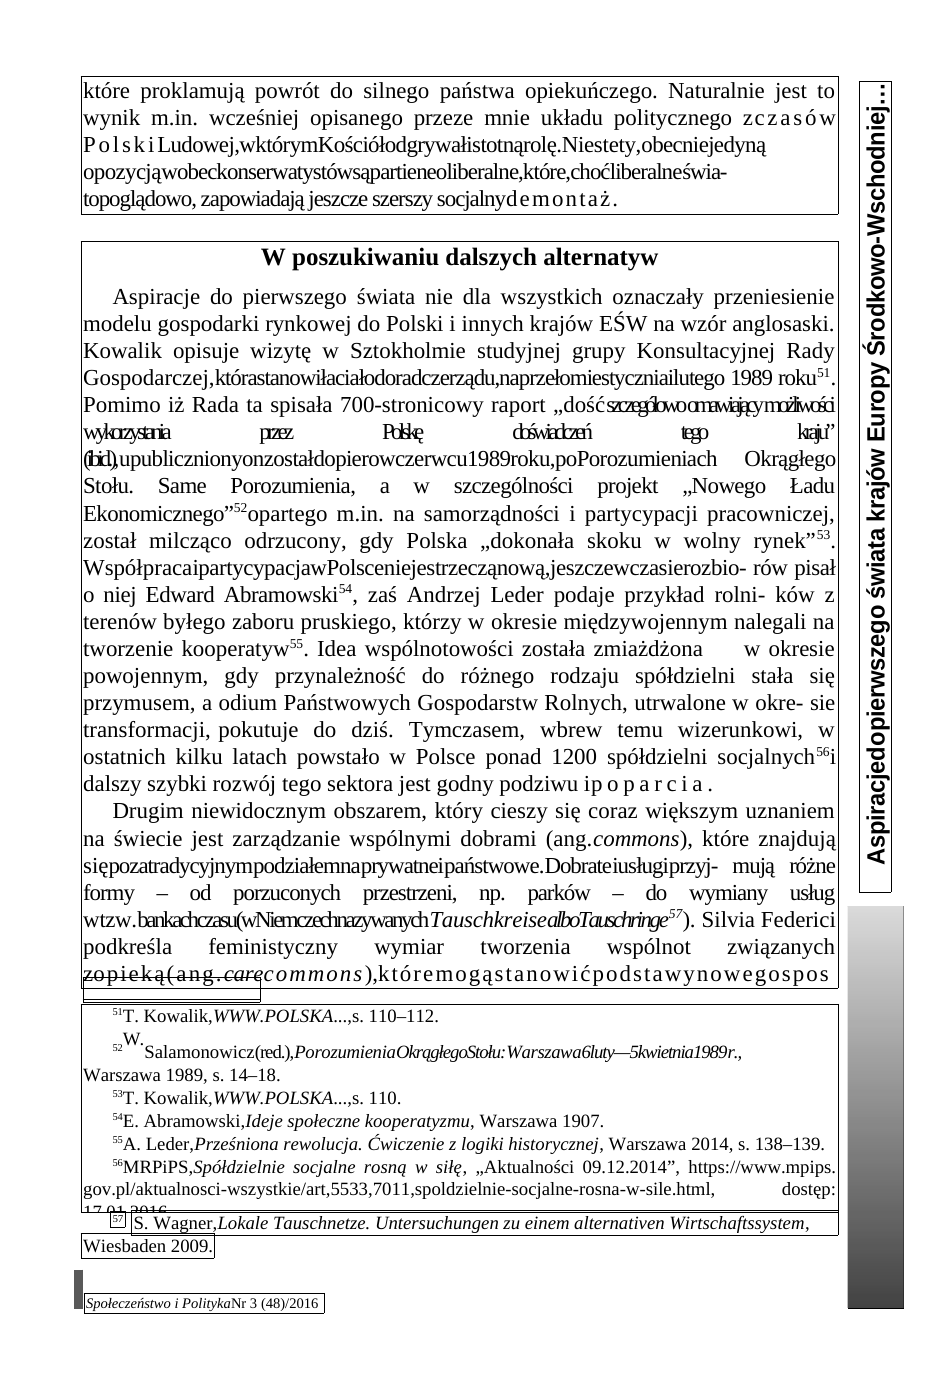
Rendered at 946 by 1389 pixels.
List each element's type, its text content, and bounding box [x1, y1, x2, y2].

text 55A. Leder,Prześniona rewolucja. Ćwiczenie z logiki historycznej, Warszawa 2014, s. 138–139. [112, 1133, 838, 1154]
text 54E. Abramowski,Ideje społeczne kooperatyzmu, Warszawa 1907. [112, 1110, 838, 1131]
text Aspiracjedopierwszego świata krajów Europy Środkowo-Wschodniej… [861, 82, 891, 865]
text Wiesbaden 2009. [83, 1234, 214, 1256]
text 52W.Salamonowicz(red.),PorozumieniaOkrągłegoStołu:Warszawa6luty—5kwietnia1989r., [112, 1028, 838, 1063]
text 56MRPiPS,Spółdzielnie socjalne rosną w siłę, „Aktualności 09.12.2014”, https://www.mpips. gov.pl/aktualnosci-wszystkie/art,5533,7011,spoldzielnie-socjalne-rosna-w-sile.html, dostęp: 17.01.2016. [83, 1156, 837, 1212]
text Aspiracje do pierwszego świata nie dla wszystkich oznaczały przeniesienie modelu gospodarki rynkowej do Polski i innych krajów EŚW na wzór anglosaski. Kowalik opisuje wizytę w Sztokholmie studyjnej grupy Konsultacyjnej Rady Gospodarczej,którastanowiłaciałodoradczerządu,naprzełomiestyczniailutego 1989 roku51. Pomimo iż Rada ta spisała 700-stronicowy raport „dośćszczegółowo omawiający możliwości wykorzystania przez Polskę doświadczeń tego kraju” (ibid.),upublicznionyonzostałdopierowczerwcu1989roku,poPorozumieniach Okrągłego Stołu. Same Porozumienia, a w szczególności projekt „Nowego Ładu Ekonomicznego”52opartego m.in. na samorządności i partycypacji pracowniczej, został milcząco odrzucony, gdy Polska „dokonała skoku w wolny rynek”53. WspółpracaipartycypacjawPolsceniejestrzecząnową,jeszczewczasierozbio- rów pisał o niej Edward Abramowski54, zaś Andrzej Leder podaje przykład rolni- ków z terenów byłego zaboru pruskiego, którzy w okresie międzywojennym nalegali na tworzenie kooperatyw55. Idea wspólnotowości została zmiażdżona w okresie powojennym, gdy przynależność do różnego rodzaju spółdzielni stała się przymusem, a odium Państwowych Gospodarstw Rolnych, utrwalone w okre- sie transformacji, pokutuje do dziś. Tymczasem, wbrew temu wizerunkowi, w ostatnich kilku latach powstało w Polsce ponad 1200 spółdzielni socjalnych56i dalszy szybki rozwój tego sektora jest godny podziwu ipoparcia. [83, 283, 836, 797]
text Społeczeństwo i PolitykaNr 3 (48)/2016 [86, 1294, 324, 1311]
picture [847, 906, 904, 1308]
text S. Wagner,Lokale Tauschnetze. Untersuchungen zu einem alternativen Wirtschaftssystem, [133, 1212, 837, 1233]
text Drugim niewidocznym obszarem, który cieszy się coraz większym uznaniem na świecie jest zarządzanie wspólnymi dobrami (ang.commons), które znajdują siępozatradycyjnympodziałemnaprywatneipaństwowe.Dobrateiusługiprzyj- mują różne formy – od porzuconych przestrzeni, np. parków – do wymiany usług wtzw.bankachczasu(wNiemczechnazywanychTauschkreisealboTauschringe57). Silvia Federici podkreśla feministyczny wymiar tworzenia wspólnot związanych zopieką(ang.carecommons),któremogąstanowićpodstawynowegosposobu [83, 797, 836, 988]
text 57 [112, 1213, 125, 1225]
text 51T. Kowalik,WWW.POLSKA...,s. 110–112. [112, 1005, 838, 1027]
text które proklamują powrót do silnego państwa opiekuńczego. Naturalnie jest to wynik m.in. wcześniej opisanego przeze mnie układu politycznego zczasów PolskiLudowej,wktórymKościółodgrywałistotnąrolę.Niestety,obecniejedyną opozycjąwobeckonserwatystówsąpartieneoliberalne,które,choćliberalneświa- topoglądowo, zapowiadają jeszcze szerszy socjalnydemontaż. [83, 77, 836, 212]
text 53T. Kowalik,WWW.POLSKA...,s. 110. [112, 1087, 838, 1108]
text Warszawa 1989, s. 14–18. [83, 1064, 838, 1086]
text W poszukiwaniu dalszych alternatyw [261, 242, 838, 271]
